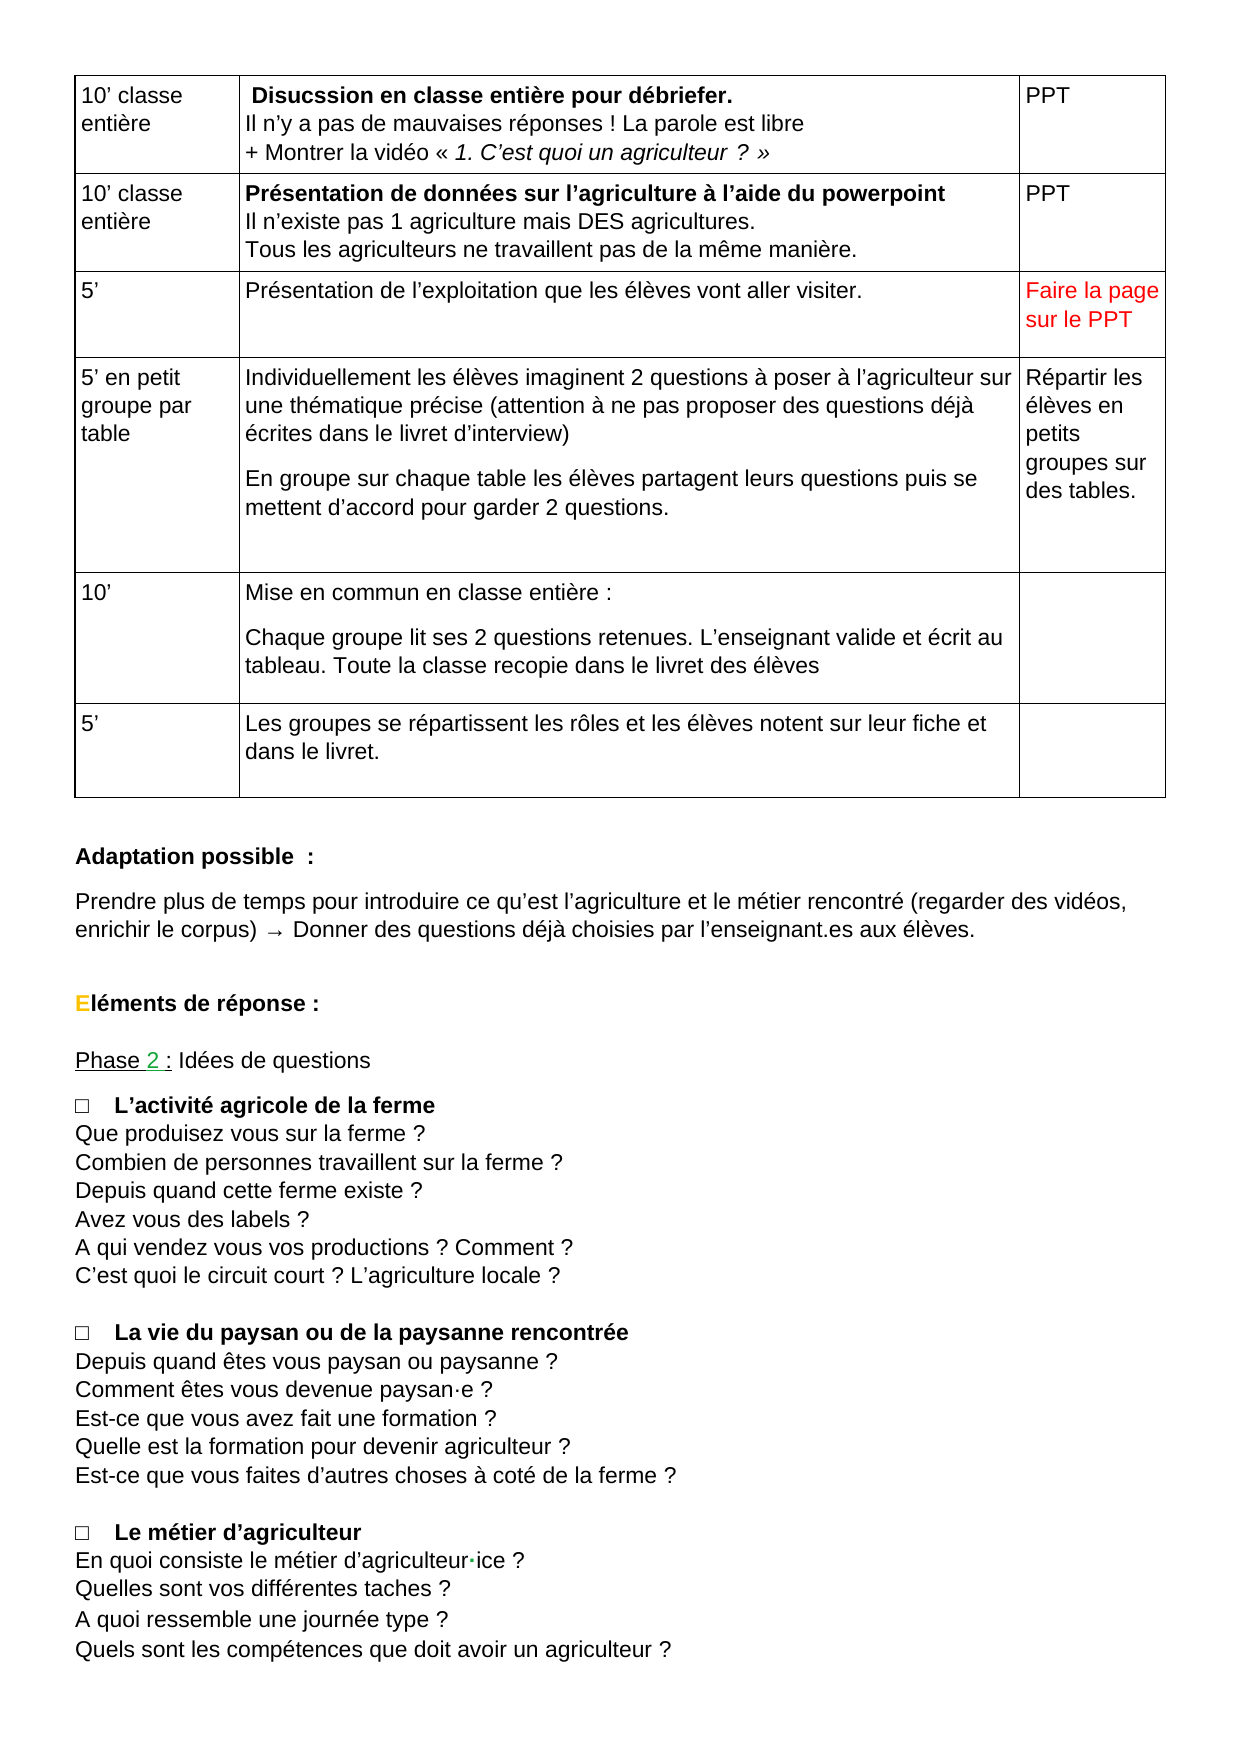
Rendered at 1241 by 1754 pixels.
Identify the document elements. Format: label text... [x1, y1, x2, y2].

text Quels sont les compétences que doit avoir un agriculteur ? [75, 1636, 1165, 1662]
table_cell Présentation de données sur l’agriculture à l’aide du powerpoint Il n’existe pas 1 agriculture mais DES agricultures. Tous les agriculteurs ne travaillent pas de la même manière. [240, 174, 1019, 271]
table_cell PPT [1020, 76, 1165, 173]
text Depuis quand êtes vous paysan ou paysanne ? [75, 1348, 1165, 1374]
table_cell 10’ [76, 573, 239, 703]
table_cell 5’ [76, 272, 239, 357]
table_cell Mise en commun en classe entière : Chaque groupe lit ses 2 questions retenues. L’enseignant valide et écrit au tableau. Toute la classe recopie dans le livret des élèves [240, 573, 1019, 703]
table_cell Individuellement les élèves imaginent 2 questions à poser à l’agriculteur sur une thématique précise (attention à ne pas proposer des questions déjà écrites dans le livret d’interview) En groupe sur chaque table les élèves partagent leurs questions puis se mettent d’accord pour garder 2 questions. [240, 358, 1019, 572]
text □ La vie du paysan ou de la paysanne rencontrée [75, 1319, 1165, 1346]
text Combien de personnes travaillent sur la ferme ? [75, 1149, 1165, 1175]
text C’est quoi le circuit court ? L’agriculture locale ? [75, 1262, 1165, 1289]
text A quoi ressemble une journée type ? [75, 1606, 1165, 1632]
text Depuis quand cette ferme existe ? [75, 1177, 1165, 1203]
text Prendre plus de temps pour introduire ce qu’est l’agriculture et le métier rencontré (regarder des vidéos, enrichir le corpus) → Donner des questions déjà choisies par l’enseignant.es aux élèves. [75, 888, 1165, 943]
text Eléments de réponse : [75, 990, 1165, 1016]
text Avez vous des labels ? [75, 1206, 1165, 1232]
text Est-ce que vous faites d’autres choses à coté de la ferme ? [75, 1462, 1165, 1488]
text Est-ce que vous avez fait une formation ? [75, 1405, 1165, 1431]
table_cell Présentation de l’exploitation que les élèves vont aller visiter. [240, 272, 1019, 357]
table_cell Faire la page sur le PPT [1020, 272, 1165, 357]
text Quelles sont vos différentes taches ? [75, 1575, 1165, 1602]
text □ Le métier d’agriculteur [75, 1518, 1165, 1545]
table_cell 5’ en petit groupe par table [76, 358, 239, 572]
table_cell [1020, 704, 1165, 797]
table_cell Disucssion en classe entière pour débriefer. Il n’y a pas de mauvaises réponses ! La parole est libre + Montrer la vidéo « 1. C’est quoi un agriculteur ? » [240, 76, 1019, 173]
table_cell 5’ [76, 704, 239, 797]
table_cell 10’ classe entière [76, 174, 239, 271]
text Phase 2 : Idées de questions [75, 1047, 1165, 1073]
table_cell Les groupes se répartissent les rôles et les élèves notent sur leur fiche et dans le livret. [240, 704, 1019, 797]
text Quelle est la formation pour devenir agriculteur ? [75, 1433, 1165, 1459]
table_cell [1020, 573, 1165, 703]
text Comment êtes vous devenue paysan·e ? [75, 1376, 1165, 1403]
text Adaptation possible : [75, 843, 1165, 869]
text A qui vendez vous vos productions ? Comment ? [75, 1234, 1165, 1260]
subtitle En quoi consiste le métier d’agriculteur·ice ? [75, 1547, 1165, 1573]
text Que produisez vous sur la ferme ? [75, 1120, 1165, 1147]
table_cell 10’ classe entière [76, 76, 239, 173]
table_cell Répartir les élèves en petits groupes sur des tables. [1020, 358, 1165, 572]
text □ L’activité agricole de la ferme [75, 1092, 1165, 1118]
table_cell PPT [1020, 174, 1165, 271]
